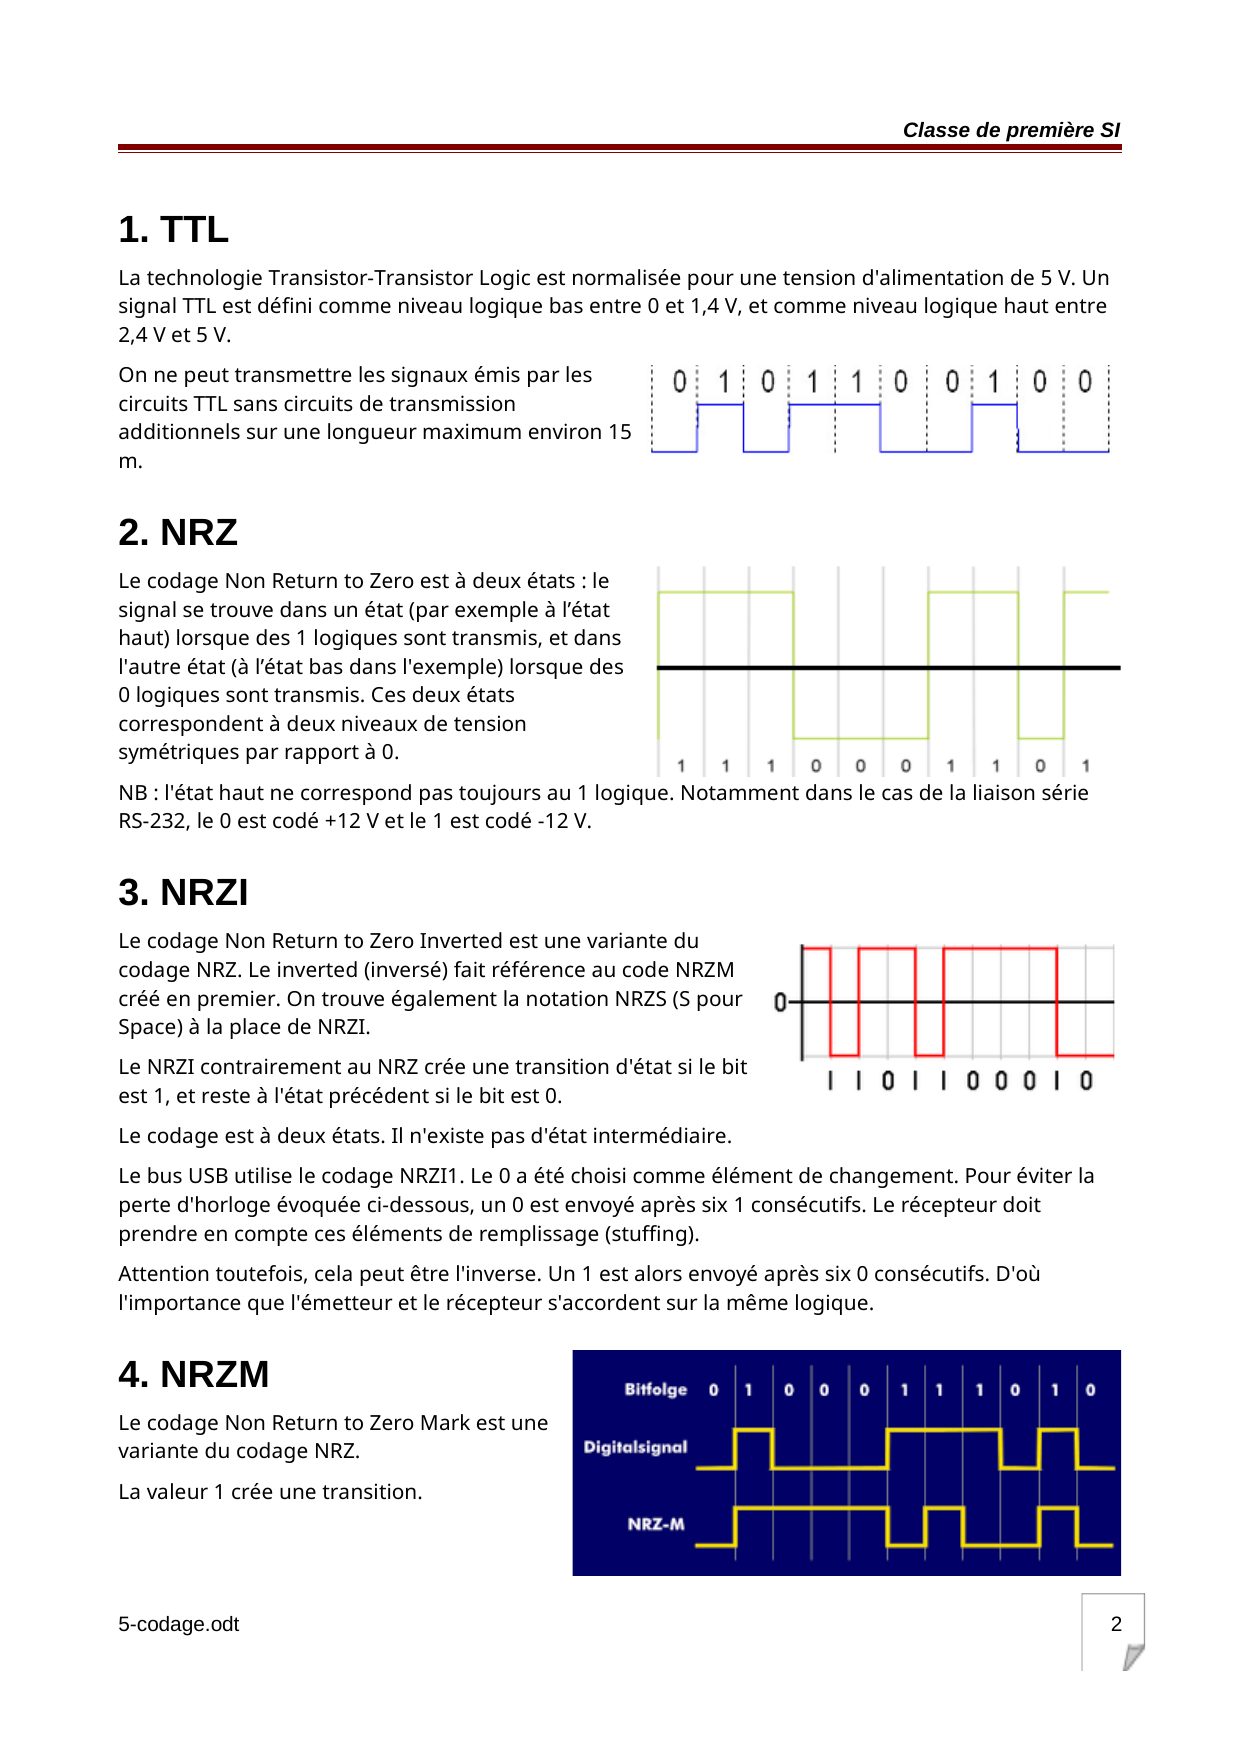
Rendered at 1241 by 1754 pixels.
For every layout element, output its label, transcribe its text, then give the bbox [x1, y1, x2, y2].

text Le codage Non Return to Zero Inverted est une variante du codage NRZ. Le inverted (inversé) fait référence au code NRZM créé en premier. On trouve également la notation NRZS (S pour Space) à la place de NRZI. [118, 926, 1122, 1041]
subtitle 1. TTL [118, 208, 1122, 250]
text Le bus USB utilise le codage NRZI1. Le 0 a été choisi comme élément de changement. Pour éviter la perte d'horloge évoquée ci-dessous, un 0 est envoyé après six 1 consécutifs. Le récepteur doit prendre en compte ces éléments de remplissage (stuffing). [118, 1161, 1122, 1247]
text La technologie Transistor-Transistor Logic est normalisée pour une tension d'alimentation de 5 V. Un signal TTL est défini comme niveau logique bas entre 0 et 1,4 V, et comme niveau logique haut entre 2,4 V et 5 V. [118, 263, 1122, 348]
text Le codage est à deux états. Il n'existe pas d'état intermédiaire. [118, 1121, 1122, 1150]
subtitle 4. NRZM [118, 1353, 572, 1395]
text On ne peut transmettre les signaux émis par les circuits TTL sans circuits de transmission additionnels sur une longueur maximum environ 15 m. [118, 360, 1122, 474]
subtitle 3. NRZI [118, 871, 1122, 914]
text Attention toutefois, cela peut être l'inverse. Un 1 est alors envoyé après six 0 consécutifs. D'où l'importance que l'émetteur et le récepteur s'accordent sur la même logique. [118, 1259, 1122, 1316]
text Le codage Non Return to Zero est à deux états : le signal se trouve dans un état (par exemple à l’état haut) lorsque des 1 logiques sont transmis, et dans l'autre état (à l’état bas dans l'exemple) lorsque des 0 logiques sont transmis. Ces deux états correspondent à deux niveaux de tension symétriques par rapport à 0. [118, 566, 651, 766]
text Le codage Non Return to Zero Mark est une variante du codage NRZ. [118, 1408, 572, 1465]
text Le NRZI contrairement au NRZ crée une transition d'état si le bit est 1, et reste à l'état précédent si le bit est 0. [118, 1052, 1122, 1109]
text La valeur 1 crée une transition. [118, 1477, 572, 1505]
text NB : l'état haut ne correspond pas toujours au 1 logique. Notamment dans le cas de la liaison série RS-232, le 0 est codé +12 V et le 1 est codé -12 V. [118, 777, 1122, 834]
subtitle 2. NRZ [118, 511, 1122, 553]
